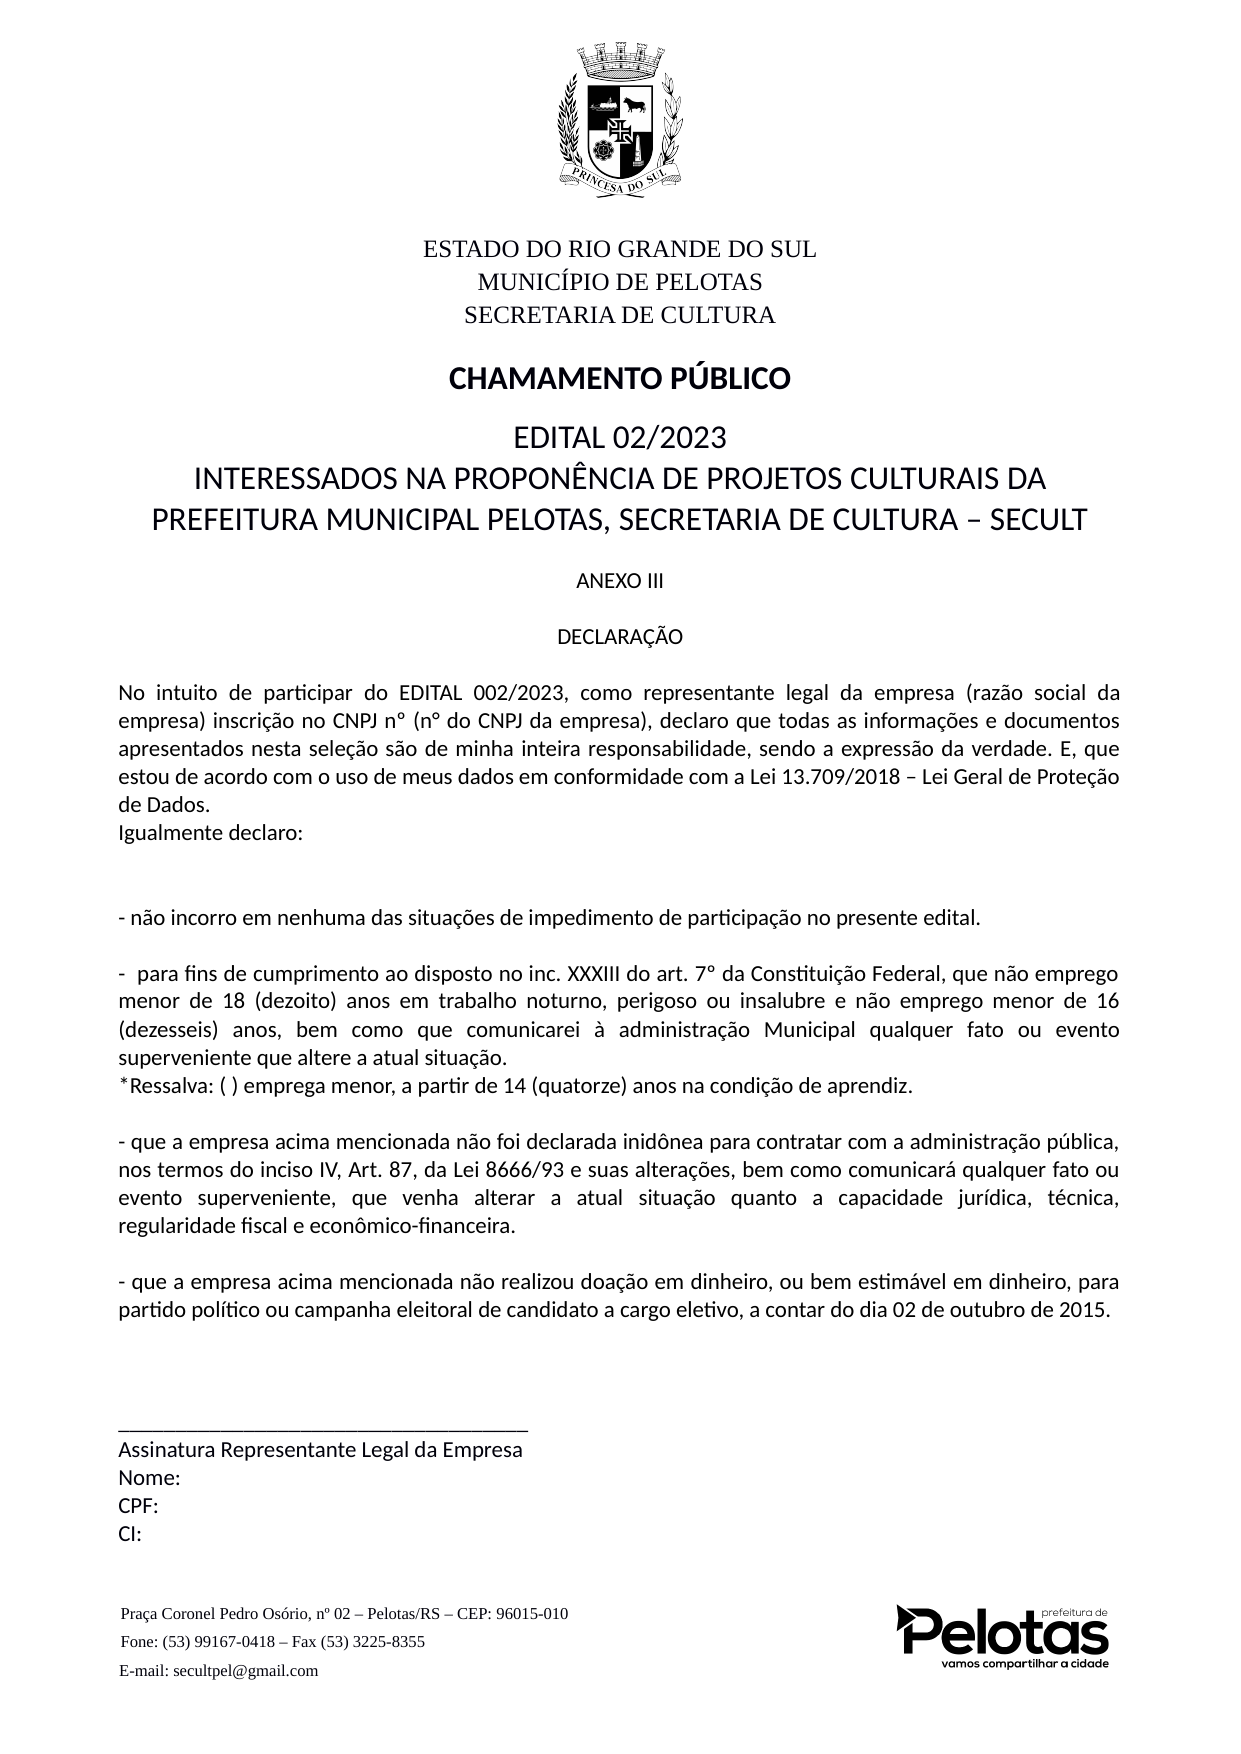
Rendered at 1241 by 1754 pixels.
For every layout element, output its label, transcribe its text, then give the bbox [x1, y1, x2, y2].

subtitle INTERESSADOS NA PROPONÊNCIA DE PROJETOS CULTURAIS DA PREFEITURA MUNICIPAL PELOTAS, SECRETARIA DE CULTURA – SECULT [118, 457, 1122, 538]
subtitle - que a empresa acima mencionada não realizou doação em dinheiro, ou bem estimável em dinheiro, para partido político ou campanha eleitoral de candidato a cargo eletivo, a contar do dia 02 de outubro de 2015. [118, 1267, 1122, 1323]
subtitle - que a empresa acima mencionada não foi declarada inidônea para contratar com a administração pública, nos termos do inciso IV, Art. 87, da Lei 8666/93 e suas alterações, bem como comunicará qualquer fato ou evento superveniente, que venha alterar a atual situação quanto a capacidade jurídica, técnica, regularidade fiscal e econômico-financeira. [118, 1127, 1122, 1239]
subtitle Assinatura Representante Legal da Empresa [118, 1435, 1122, 1463]
subtitle No intuito de participar do EDITAL 002/2023, como representante legal da empresa (razão social da empresa) inscrição no CNPJ nº (n° do CNPJ da empresa), declaro que todas as informações e documentos apresentados nesta seleção são de minha inteira responsabilidade, sendo a expressão da verdade. E, que estou de acordo com o uso de meus dados em conformidade com a Lei 13.709/2018 – Lei Geral de Proteção de Dados. [118, 678, 1122, 818]
subtitle EDITAL 02/2023 [118, 416, 1122, 457]
subtitle ANEXO III [118, 566, 1122, 594]
subtitle ____________________________________ [118, 1407, 1122, 1435]
subtitle Nome: [118, 1463, 1122, 1491]
subtitle - não incorro em nenhuma das situações de impedimento de participação no presente edital. [118, 903, 1122, 931]
subtitle DECLARAÇÃO [118, 622, 1122, 650]
subtitle *Ressalva: ( ) emprega menor, a partir de 14 (quatorze) anos na condição de aprendiz. [118, 1071, 1122, 1099]
picture [557, 42, 683, 198]
subtitle CHAMAMENTO PÚBLICO [118, 357, 1122, 397]
subtitle CI: [118, 1519, 1122, 1547]
picture [896, 1604, 1109, 1670]
subtitle CPF: [118, 1491, 1122, 1519]
subtitle Igualmente declaro: [118, 818, 1122, 847]
subtitle - para fins de cumprimento ao disposto no inc. XXXIII do art. 7º da Constituição Federal, que não emprego menor de 18 (dezoito) anos em trabalho noturno, perigoso ou insalubre e não emprego menor de 16 (dezesseis) anos, bem como que comunicarei à administração Municipal qualquer fato ou evento superveniente que altere a atual situação. [118, 959, 1122, 1071]
